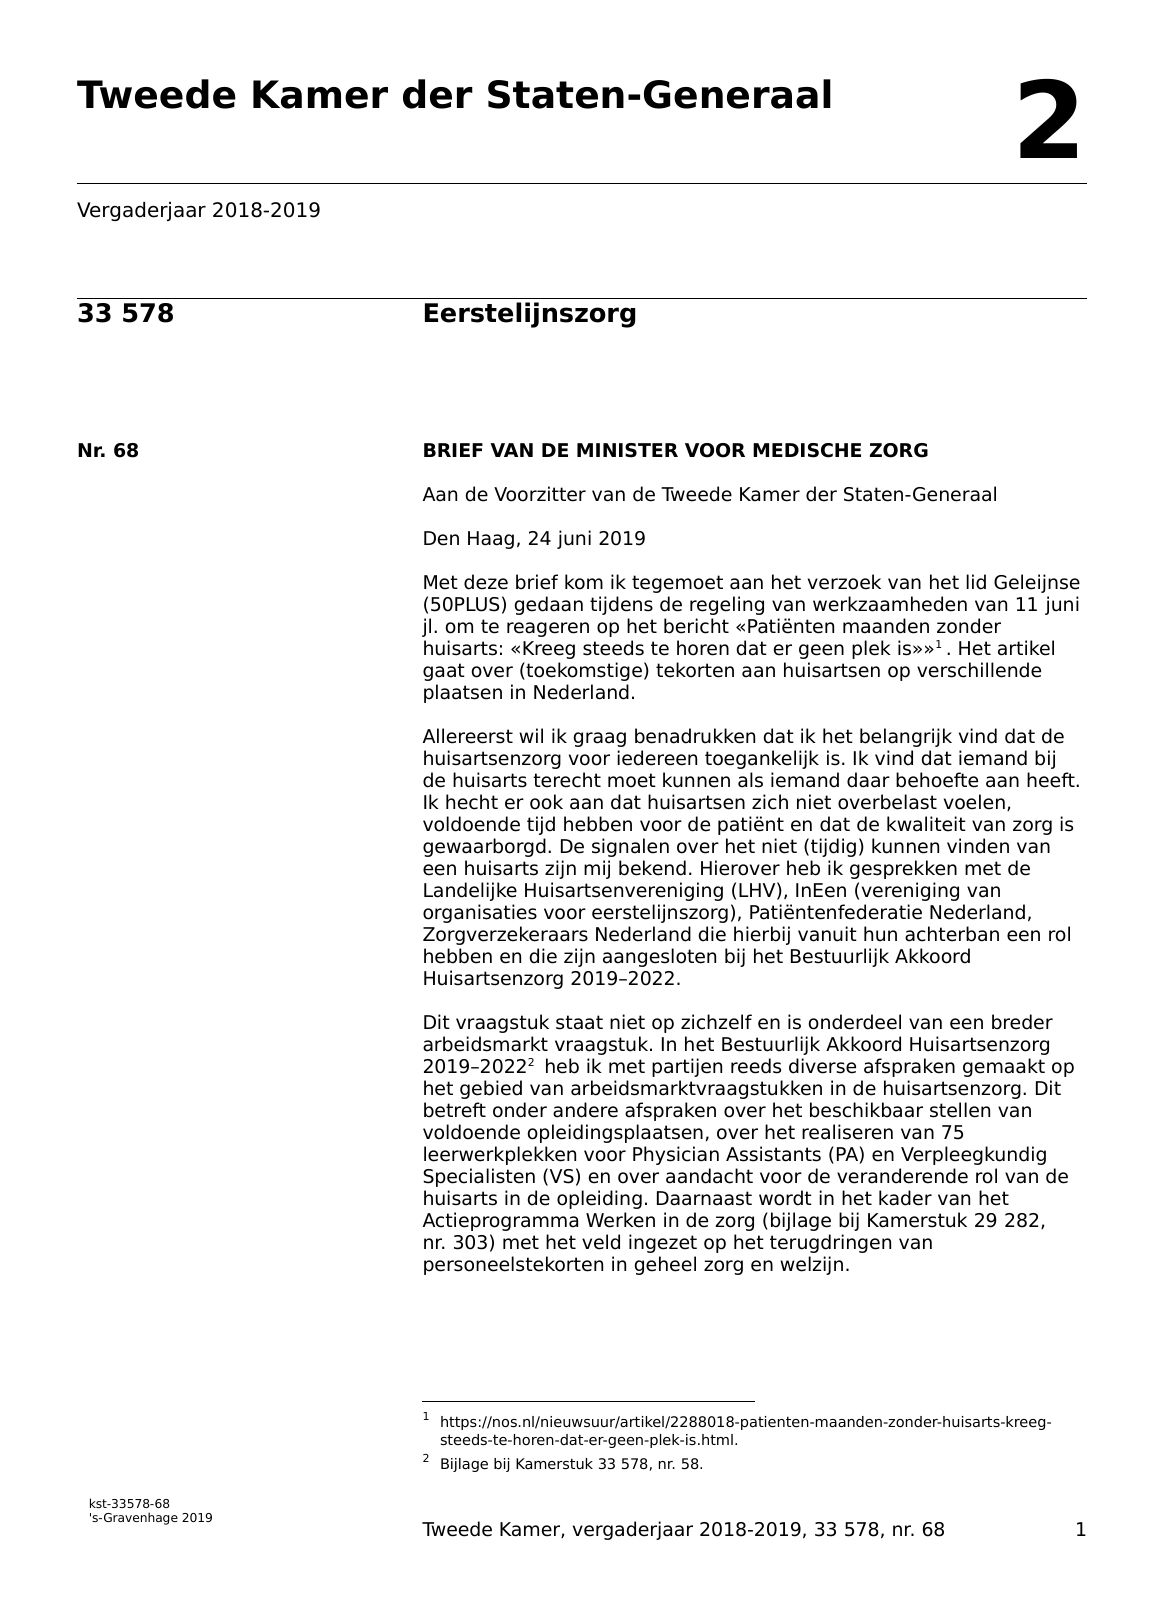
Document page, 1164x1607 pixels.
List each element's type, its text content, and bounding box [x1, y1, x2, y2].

subtitle 33 578 Eerstelijnszorg [77, 299, 1087, 329]
text Den Haag, 24 juni 2019 [422, 528, 1087, 550]
table_header Tweede Kamer der Staten-Generaal [77, 59, 886, 183]
text Met deze brief kom ik tegemoet aan het verzoek van het lid Geleijnse (50PLUS) gedaan tijdens de regeling van werkzaamheden van 11 juni jl. om te reageren op het bericht «Patiënten maanden zonder huisarts: «Kreeg steeds te horen dat er geen plek is»». Het artikel gaat over (toekomstige) tekorten aan huisartsen op verschillende plaatsen in Nederland. [422, 572, 1087, 704]
table_header 2 [886, 59, 1087, 183]
text Bijlage bij Kamerstuk 33 578, nr. 58. [422, 1452, 1087, 1474]
text Aan de Voorzitter van de Tweede Kamer der Staten-Generaal [422, 484, 1087, 506]
text 's-Gravenhage 2019 [88, 1511, 323, 1525]
text Allereerst wil ik graag benadrukken dat ik het belangrijk vind dat de huisartsenzorg voor iedereen toegankelijk is. Ik vind dat iemand bij de huisarts terecht moet kunnen als iemand daar behoefte aan heeft. Ik hecht er ook aan dat huisartsen zich niet overbelast voelen, voldoende tijd hebben voor de patiënt en dat de kwaliteit van zorg is gewaarborgd. De signalen over het niet (tijdig) kunnen vinden van een huisarts zijn mij bekend. Hierover heb ik gesprekken met de Landelijke Huisartsenvereniging (LHV), InEen (vereniging van organisaties voor eerstelijnszorg), Patiëntenfederatie Nederland, Zorgverzekeraars Nederland die hierbij vanuit hun achterban een rol hebben en die zijn aangesloten bij het Bestuurlijk Akkoord Huisartsenzorg 2019–2022. [422, 726, 1087, 990]
table_cell Vergaderjaar 2018-2019 [77, 184, 1087, 298]
text https://nos.nl/nieuwsuur/artikel/2288018-patienten-maanden-zonder-huisarts-kreeg-steeds-te-horen-dat-er-geen-plek-is.html. [422, 1410, 1087, 1449]
text Dit vraagstuk staat niet op zichzelf en is onderdeel van een breder arbeidsmarkt vraagstuk. In het Bestuurlijk Akkoord Huisartsenzorg 2019–2022 heb ik met partijen reeds diverse afspraken gemaakt op het gebied van arbeidsmarktvraagstukken in de huisartsenzorg. Dit betreft onder andere afspraken over het beschikbaar stellen van voldoende opleidingsplaatsen, over het realiseren van 75 leerwerkplekken voor Physician Assistants (PA) en Verpleegkundig Specialisten (VS) en over aandacht voor de veranderende rol van de huisarts in de opleiding. Daarnaast wordt in het kader van het Actieprogramma Werken in de zorg (bijlage bij Kamerstuk 29 282, nr. 303) met het veld ingezet op het terugdringen van personeelstekorten in geheel zorg en welzijn. [422, 1012, 1087, 1276]
text kst-33578-68 [88, 1497, 323, 1511]
subtitle Nr. 68 BRIEF VAN DE MINISTER VOOR MEDISCHE ZORG [77, 440, 1087, 462]
